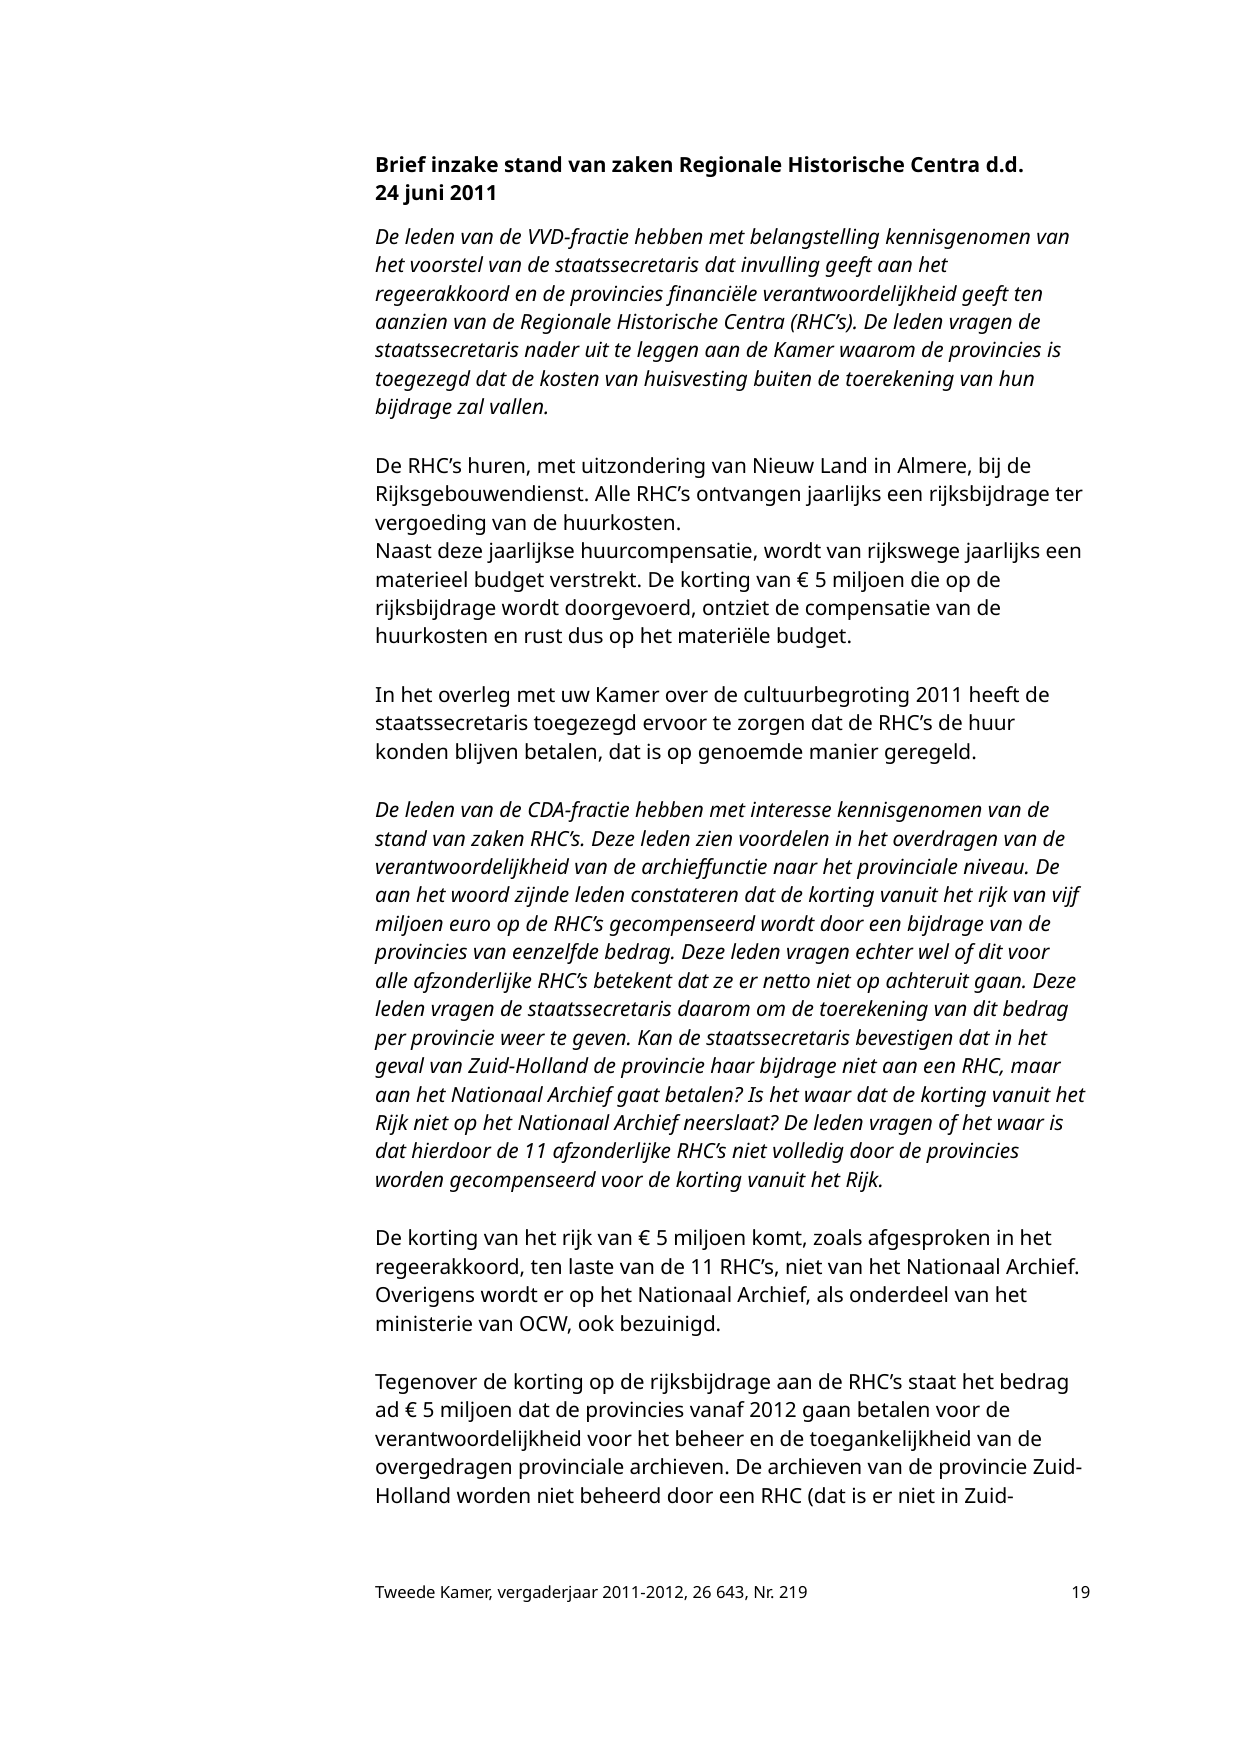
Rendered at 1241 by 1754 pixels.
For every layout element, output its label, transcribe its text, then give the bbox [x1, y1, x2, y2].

text In het overleg met uw Kamer over de cultuurbegroting 2011 heeft de staatssecretaris toegezegd ervoor te zorgen dat de RHC’s de huur konden blijven betalen, dat is op genoemde manier geregeld. [375, 680, 1090, 765]
text Brief inzake stand van zaken Regionale Historische Centra d.d. 24 juni 2011 [375, 150, 1090, 207]
text Naast deze jaarlijkse huurcompensatie, wordt van rijkswege jaarlijks een materieel budget verstrekt. De korting van € 5 miljoen die op de rijksbijdrage wordt doorgevoerd, ontziet de compensatie van de huurkosten en rust dus op het materiële budget. [375, 536, 1090, 650]
text De korting van het rijk van € 5 miljoen komt, zoals afgesproken in het regeerakkoord, ten laste van de 11 RHC’s, niet van het Nationaal Archief. Overigens wordt er op het Nationaal Archief, als onderdeel van het ministerie van OCW, ook bezuinigd. [375, 1223, 1090, 1337]
text De leden van de CDA-fractie hebben met interesse kennisgenomen van de stand van zaken RHC’s. Deze leden zien voordelen in het overdragen van de verantwoordelijkheid van de archieffunctie naar het provinciale niveau. De aan het woord zijnde leden constateren dat de korting vanuit het rijk van vijf miljoen euro op de RHC’s gecompenseerd wordt door een bijdrage van de provincies van eenzelfde bedrag. Deze leden vragen echter wel of dit voor alle afzonderlijke RHC’s betekent dat ze er netto niet op achteruit gaan. Deze leden vragen de staatssecretaris daarom om de toerekening van dit bedrag per provincie weer te geven. Kan de staatssecretaris bevestigen dat in het geval van Zuid-Holland de provincie haar bijdrage niet aan een RHC, maar aan het Nationaal Archief gaat betalen? Is het waar dat de korting vanuit het Rijk niet op het Nationaal Archief neerslaat? De leden vragen of het waar is dat hierdoor de 11 afzonderlijke RHC’s niet volledig door de provincies worden gecompenseerd voor de korting vanuit het Rijk. [375, 795, 1090, 1193]
text Tegenover de korting op de rijksbijdrage aan de RHC’s staat het bedrag ad € 5 miljoen dat de provincies vanaf 2012 gaan betalen voor de verantwoordelijkheid voor het beheer en de toegankelijkheid van de overgedragen provinciale archieven. De archieven van de provincie Zuid-Holland worden niet beheerd door een RHC (dat is er niet in Zuid- [375, 1367, 1090, 1509]
text De RHC’s huren, met uitzondering van Nieuw Land in Almere, bij de Rijksgebouwendienst. Alle RHC’s ontvangen jaarlijks een rijksbijdrage ter vergoeding van de huurkosten. [375, 451, 1090, 536]
text De leden van de VVD-fractie hebben met belangstelling kennisgenomen van het voorstel van de staatssecretaris dat invulling geeft aan het regeerakkoord en de provincies financiële verantwoordelijkheid geeft ten aanzien van de Regionale Historische Centra (RHC’s). De leden vragen de staatssecretaris nader uit te leggen aan de Kamer waarom de provincies is toegezegd dat de kosten van huisvesting buiten de toerekening van hun bijdrage zal vallen. [375, 222, 1090, 421]
